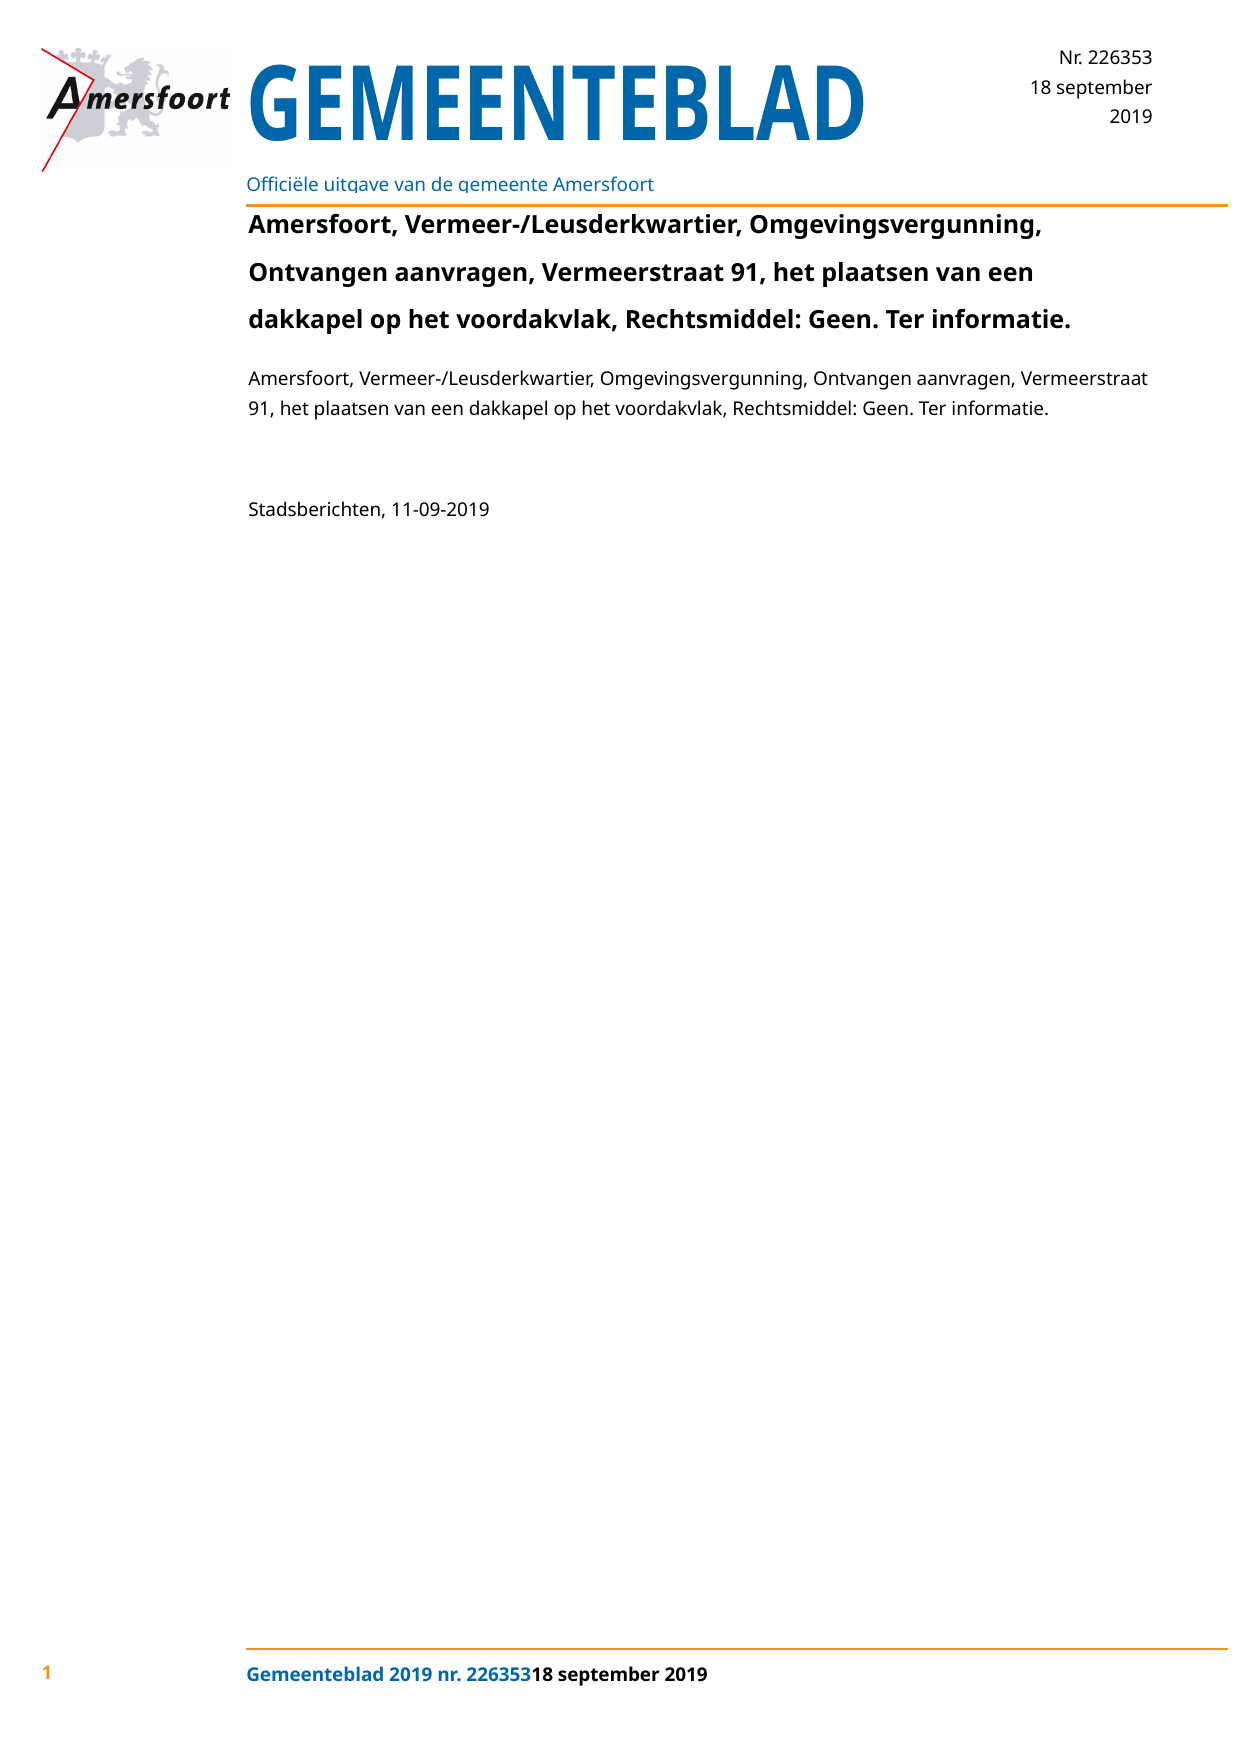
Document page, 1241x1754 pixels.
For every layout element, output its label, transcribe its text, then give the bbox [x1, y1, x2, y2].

text Amersfoort, Vermeer-/Leusderkwartier, Omgevingsvergunning, Ontvangen aanvragen, Vermeerstraat 91, het plaatsen van een dakkapel op het voordakvlak, Rechtsmiddel: Geen. Ter informatie. [248, 207, 1152, 336]
text Stadsberichten, 11-09-2019 [248, 496, 1152, 522]
text Amersfoort, Vermeer-/Leusderkwartier, Omgevingsvergunning, Ontvangen aanvragen, Vermeerstraat 91, het plaatsen van een dakkapel op het voordakvlak, Rechtsmiddel: Geen. Ter informatie. [248, 366, 1152, 421]
picture [41, 47, 231, 172]
